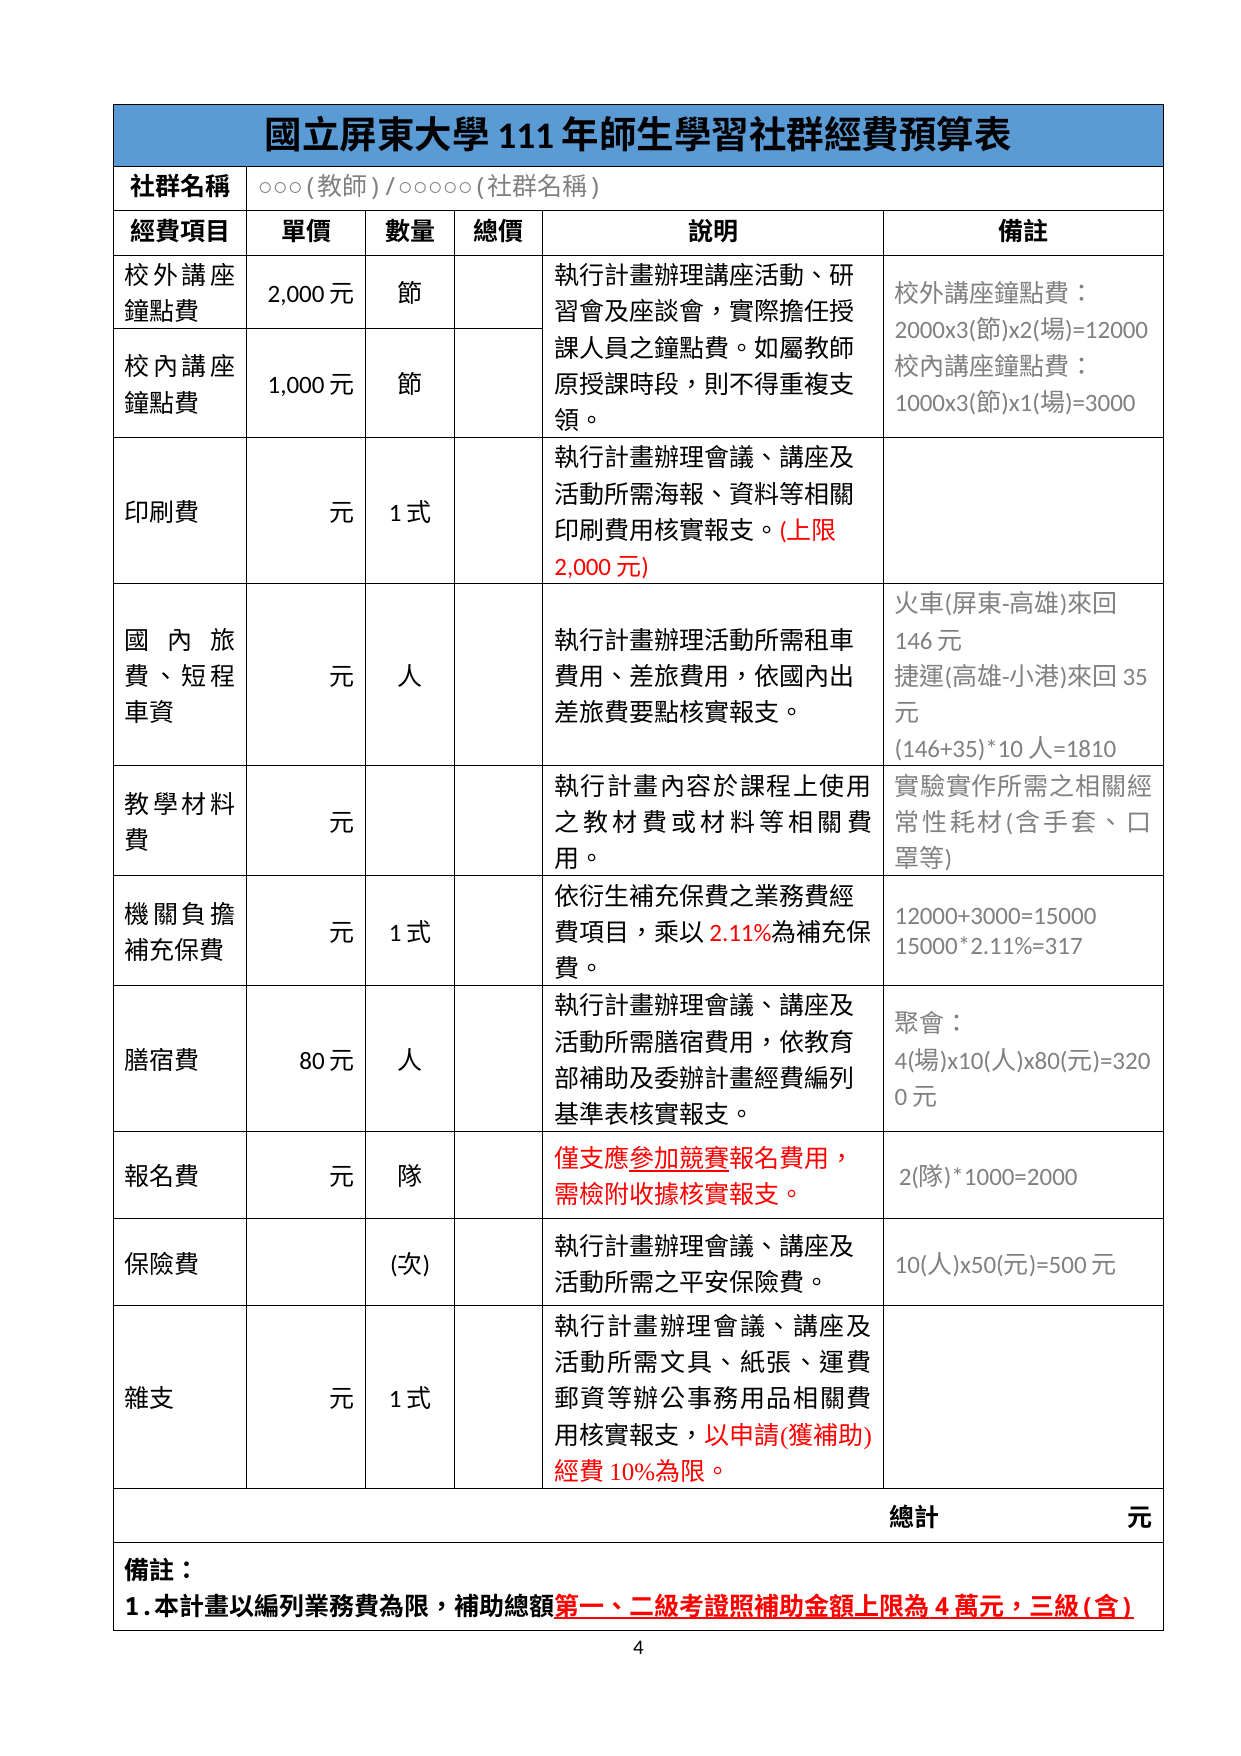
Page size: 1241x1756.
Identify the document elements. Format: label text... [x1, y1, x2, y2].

table_cell 12000+3000=15000 15000*2.11%=317 [884, 876, 1163, 985]
table_cell [455, 986, 542, 1131]
table_cell (次) [366, 1219, 454, 1305]
table_cell 元 [247, 766, 365, 875]
table_cell [366, 766, 454, 875]
table_cell 總計 元 [114, 1489, 1163, 1542]
table_cell 依衍生補充保費之業務費經費項目，乘以2.11%為補充保費。 [543, 876, 883, 985]
table_cell [455, 1132, 542, 1218]
table_cell 數量 [366, 211, 454, 254]
table_cell 機關負擔補充保費 [114, 876, 246, 985]
table_cell 聚會：4(場)x10(人)x80(元)=3200元 [884, 986, 1163, 1131]
table_cell 火車(屏東-高雄)來回146元 捷運(高雄-小港)來回35元 (146+35)*10人=1810 [884, 584, 1163, 765]
table_cell 元 [247, 876, 365, 985]
table_cell 膳宿費 [114, 986, 246, 1131]
table_cell [455, 1219, 542, 1305]
table_cell 元 [247, 584, 365, 765]
table_cell 1,000元 [247, 329, 365, 437]
table_cell [455, 1306, 542, 1488]
table_cell 10(人)x50(元)=500元 [884, 1219, 1163, 1305]
table_cell [455, 329, 542, 437]
table_cell 80元 [247, 986, 365, 1131]
table_cell 實驗實作所需之相關經常性耗材(含手套、口罩等) [884, 766, 1163, 875]
table_cell [884, 438, 1163, 583]
table_cell 2,000元 [247, 256, 365, 328]
table_cell 節 [366, 329, 454, 437]
table_cell 備註： 1.本計畫以編列業務費為限，補助總額第一、二級考證照補助金額上限為4萬元，三級(含) [114, 1543, 1163, 1629]
table_cell 人 [366, 986, 454, 1131]
table_cell 校外講座鐘點費：2000x3(節)x2(場)=12000 校內講座鐘點費：1000x3(節)x1(場)=3000 [884, 256, 1163, 437]
table_cell [455, 256, 542, 328]
table_cell 執行計畫內容於課程上使用之教材費或材料等相關費用。 [543, 766, 883, 875]
table_cell 執行計畫辦理會議、講座及活動所需膳宿費用，依教育部補助及委辦計畫經費編列基準表核實報支。 [543, 986, 883, 1131]
table_cell 雜支 [114, 1306, 246, 1488]
table_cell ○○○(教師)/○○○○○(社群名稱) [247, 167, 1163, 210]
table_cell [455, 766, 542, 875]
table_cell 2(隊)*1000=2000 [884, 1132, 1163, 1218]
table_cell 元 [247, 1132, 365, 1218]
table_cell [884, 1306, 1163, 1488]
table_cell 執行計畫辦理會議、講座及活動所需文具、紙張、運費郵資等辦公事務用品相關費用核實報支，以申請(獲補助)經費10%為限。 [543, 1306, 883, 1488]
table_cell [455, 584, 542, 765]
table_cell 經費項目 [114, 211, 246, 254]
table_header 國立屏東大學111年師生學習社群經費預算表 [114, 105, 1163, 166]
table_cell [247, 1219, 365, 1305]
table_cell 教學材料費 [114, 766, 246, 875]
table_cell 執行計畫辦理會議、講座及活動所需海報、資料等相關印刷費用核實報支。(上限2,000元) [543, 438, 883, 583]
table_cell 總價 [455, 211, 542, 254]
table_cell 校內講座鐘點費 [114, 329, 246, 437]
table_cell 執行計畫辦理活動所需租車費用、差旅費用，依國內出差旅費要點核實報支。 [543, 584, 883, 765]
table_cell 印刷費 [114, 438, 246, 583]
table_cell 執行計畫辦理會議、講座及活動所需之平安保險費。 [543, 1219, 883, 1305]
table_cell 說明 [543, 211, 883, 254]
table_cell 元 [247, 438, 365, 583]
table_cell 單價 [247, 211, 365, 254]
table_cell 國內旅費、短程車資 [114, 584, 246, 765]
table_cell 1式 [366, 876, 454, 985]
table_cell 節 [366, 256, 454, 328]
table_cell 1式 [366, 1306, 454, 1488]
table_cell 社群名稱 [114, 167, 246, 210]
table_cell 隊 [366, 1132, 454, 1218]
table_cell 備註 [884, 211, 1163, 254]
table_cell 僅支應參加競賽報名費用，需檢附收據核實報支。 [543, 1132, 883, 1218]
table_cell 保險費 [114, 1219, 246, 1305]
table_cell 校外講座鐘點費 [114, 256, 246, 328]
table_cell 人 [366, 584, 454, 765]
table_cell 執行計畫辦理講座活動、研習會及座談會，實際擔任授課人員之鐘點費。如屬教師原授課時段，則不得重複支領。 [543, 256, 883, 437]
table_cell [455, 876, 542, 985]
table_cell 元 [247, 1306, 365, 1488]
table_cell 1式 [366, 438, 454, 583]
table_cell 報名費 [114, 1132, 246, 1218]
table_cell [455, 438, 542, 583]
